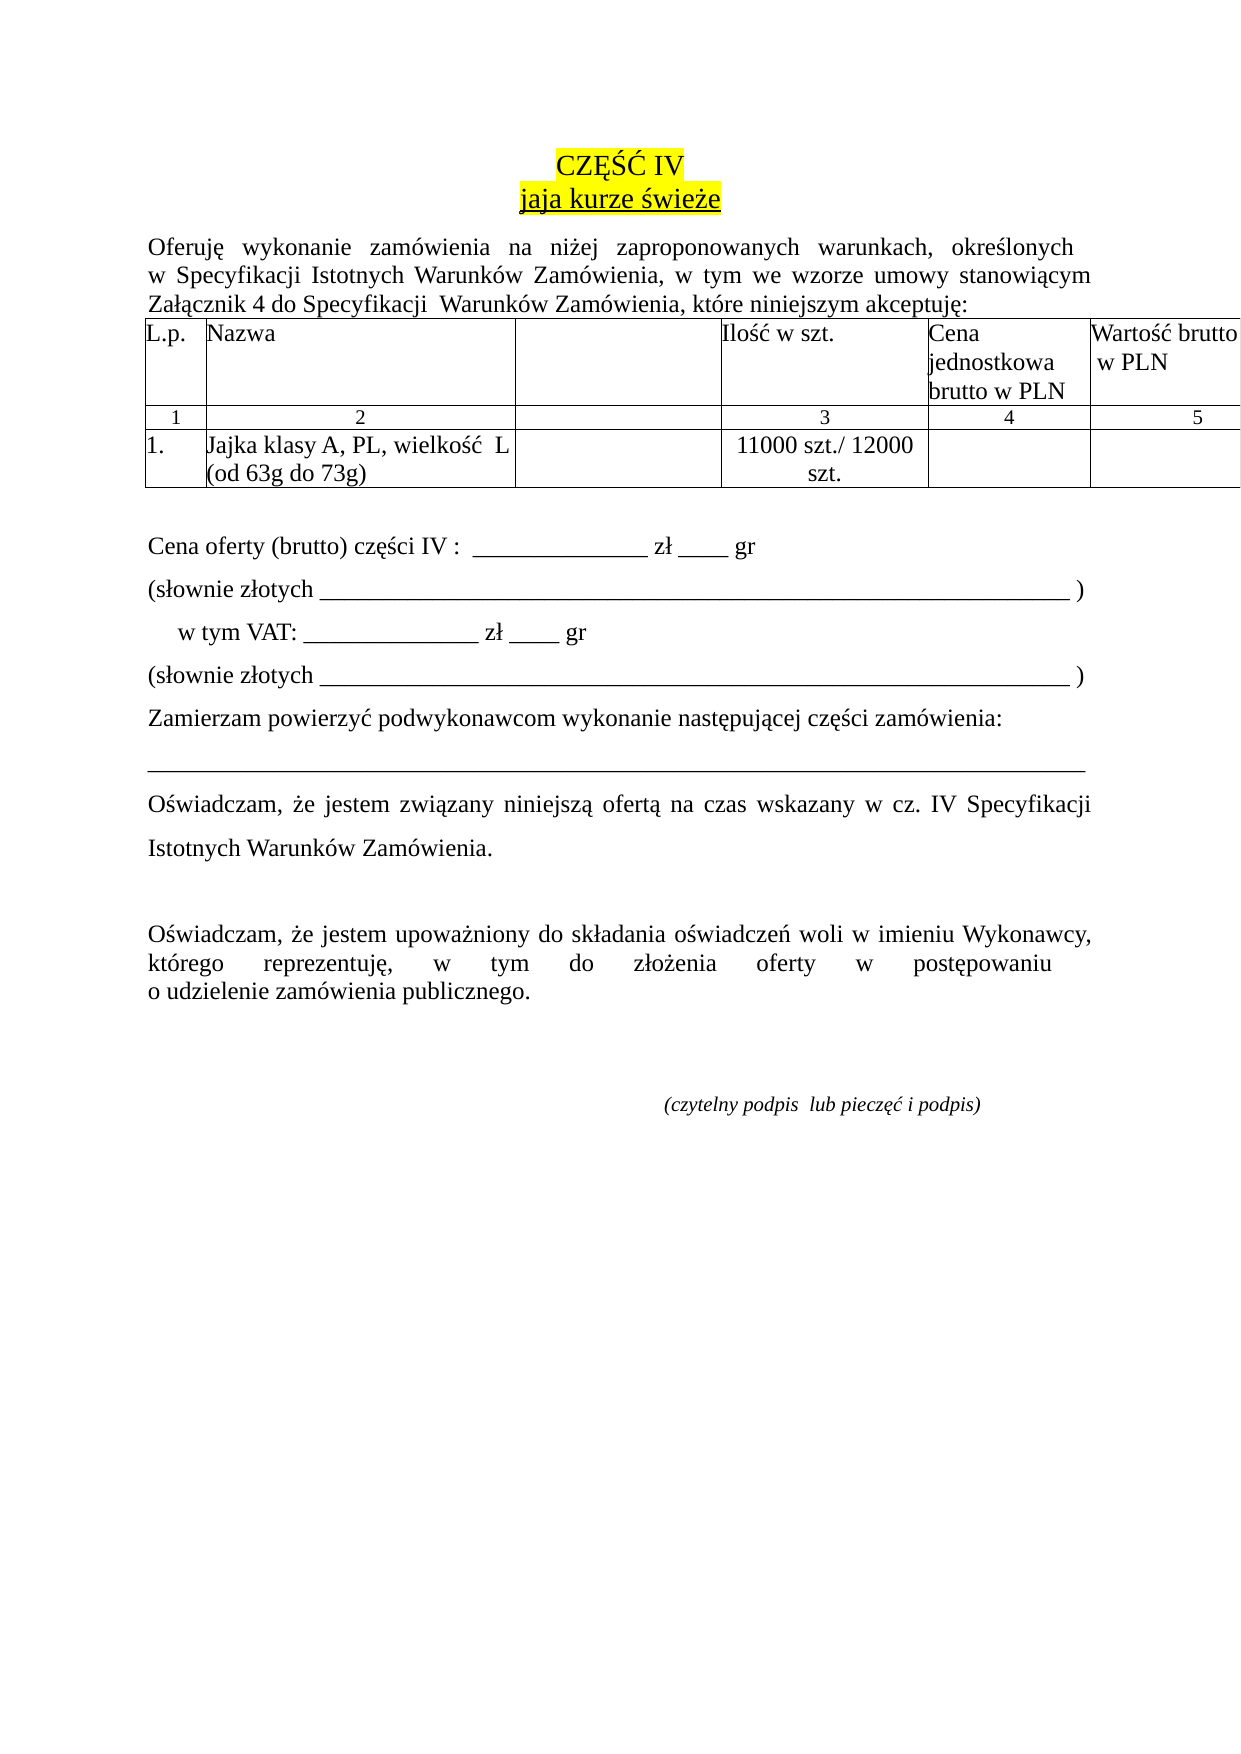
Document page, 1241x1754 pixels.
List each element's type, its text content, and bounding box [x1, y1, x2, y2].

text Oferuję wykonanie zamówienia na niżej zaproponowanych warunkach, określonych w Specyfikacji Istotnych Warunków Zamówienia, w tym we wzorze umowy stanowiącym Załącznik 4 do Specyfikacji Warunków Zamówienia, które niniejszym akceptuję: [148, 232, 1092, 318]
table_cell 3 [722, 406, 928, 429]
text Oświadczam, że jestem upoważniony do składania oświadczeń woli w imieniu Wykonawcy, którego reprezentuję, w tym do złożenia oferty w postępowaniu o udzielenie zamówienia publicznego. [148, 919, 1092, 1005]
table_header Cena jednostkowa brutto w PLN [929, 319, 1090, 404]
table_cell 5 [1091, 406, 1240, 429]
table_cell [516, 430, 721, 487]
text w tym VAT: ______________ zł ____ gr [148, 617, 1092, 646]
text jaja kurze świeże [148, 181, 1092, 215]
table_cell 1 [146, 406, 206, 429]
table_header [516, 319, 721, 404]
table_cell [1091, 430, 1240, 487]
table_header L.p. [146, 319, 206, 404]
text Oświadczam, że jestem związany niniejszą ofertą na czas wskazany w cz. IV Specyfikacji Istotnych Warunków Zamówienia. [148, 789, 1092, 861]
table_cell 1. [146, 430, 206, 487]
text CZĘŚĆ IV [148, 148, 1092, 181]
table_cell 11000 szt./ 12000 szt. [722, 430, 928, 487]
table_header Wartość brutto w PLN [1091, 319, 1240, 404]
text (słownie złotych ____________________________________________________________ ) [148, 574, 1092, 603]
table_header Nazwa [207, 319, 515, 404]
table_cell Jajka klasy A, PL, wielkość L (od 63g do 73g) [207, 430, 515, 487]
table_cell [516, 406, 721, 429]
table_cell 4 [929, 406, 1090, 429]
table_cell [929, 430, 1090, 487]
table_header Ilość w szt. [722, 319, 928, 404]
text Zamierzam powierzyć podwykonawcom wykonanie następującej części zamówienia: [148, 703, 1092, 732]
text Cena oferty (brutto) części IV : ______________ zł ____ gr [148, 531, 1092, 559]
text (słownie złotych ____________________________________________________________ ) [148, 660, 1092, 689]
text ___________________________________________________________________________ [148, 746, 1092, 775]
text (czytelny podpis lub pieczęć i podpis) [148, 1091, 1092, 1116]
table_cell 2 [207, 406, 515, 429]
